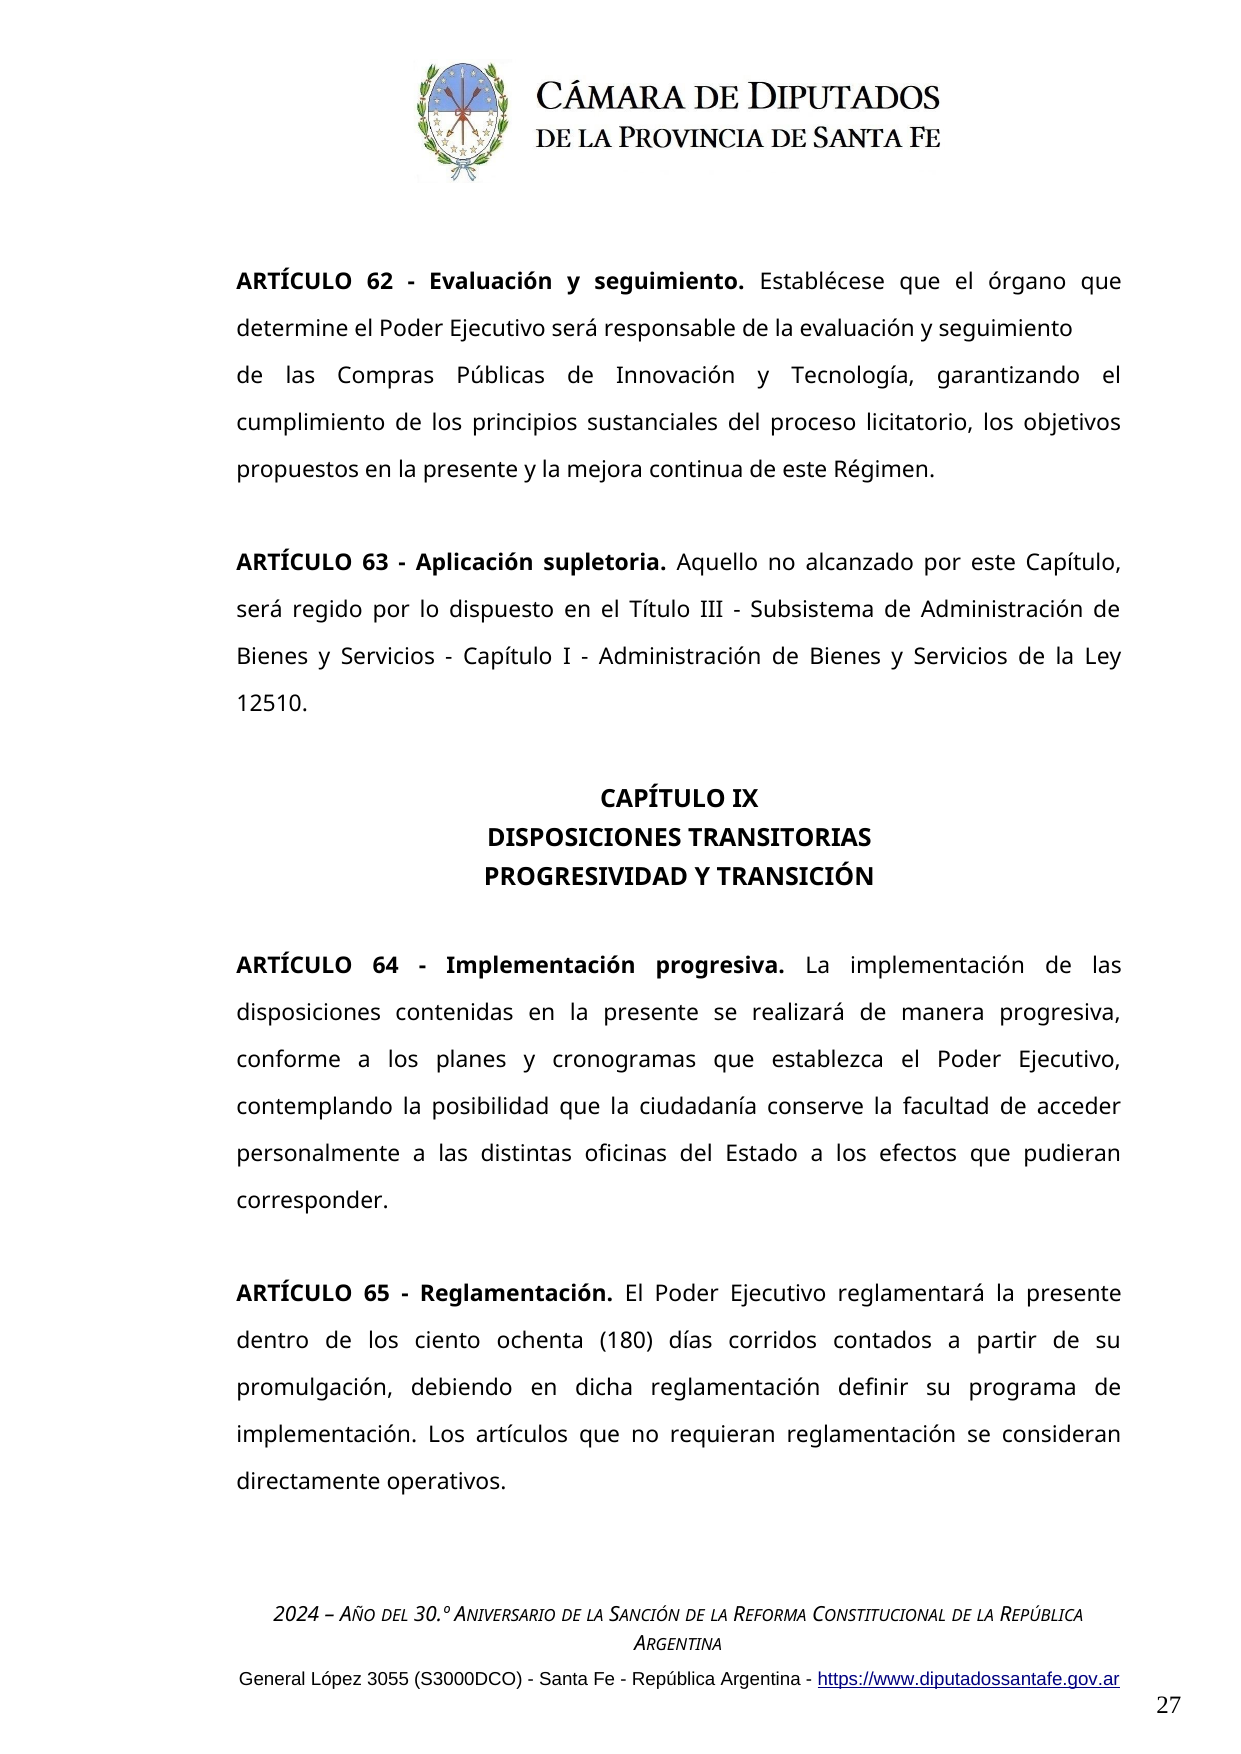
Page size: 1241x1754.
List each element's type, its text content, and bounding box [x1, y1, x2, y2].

text ARTÍCULO 64 - Implementación progresiva. La implementación de las disposiciones contenidas en la presente se realizará de manera progresiva, conforme a los planes y cronogramas que establezca el Poder Ejecutivo, contemplando la posibilidad que la ciudadanía conserve la facultad de acceder personalmente a las distintas oficinas del Estado a los efectos que pudieran corresponder. [236, 949, 1122, 1215]
text de las Compras Públicas de Innovación y Tecnología, garantizando el cumplimiento de los principios sustanciales del proceso licitatorio, los objetivos propuestos en la presente y la mejora continua de este Régimen. [236, 359, 1122, 484]
text CAPÍTULO IX [236, 781, 1122, 815]
text ARTÍCULO 62 - Evaluación y seguimiento. Establécese que el órgano que determine el Poder Ejecutivo será responsable de la evaluación y seguimiento [236, 265, 1122, 343]
text PROGRESIVIDAD Y TRANSICIÓN [236, 859, 1122, 893]
text DISPOSICIONES TRANSITORIAS [236, 820, 1122, 854]
text ARTÍCULO 65 - Reglamentación. El Poder Ejecutivo reglamentará la presente dentro de los ciento ochenta (180) días corridos contados a partir de su promulgación, debiendo en dicha reglamentación definir su programa de implementación. Los artículos que no requieran reglamentación se consideran directamente operativos. [236, 1277, 1122, 1496]
text ARTÍCULO 63 - Aplicación supletoria. Aquello no alcanzado por este Capítulo, será regido por lo dispuesto en el Título III - Subsistema de Administración de Bienes y Servicios - Capítulo I - Administración de Bienes y Servicios de la Ley 12510. [236, 546, 1122, 718]
picture [413, 59, 945, 183]
